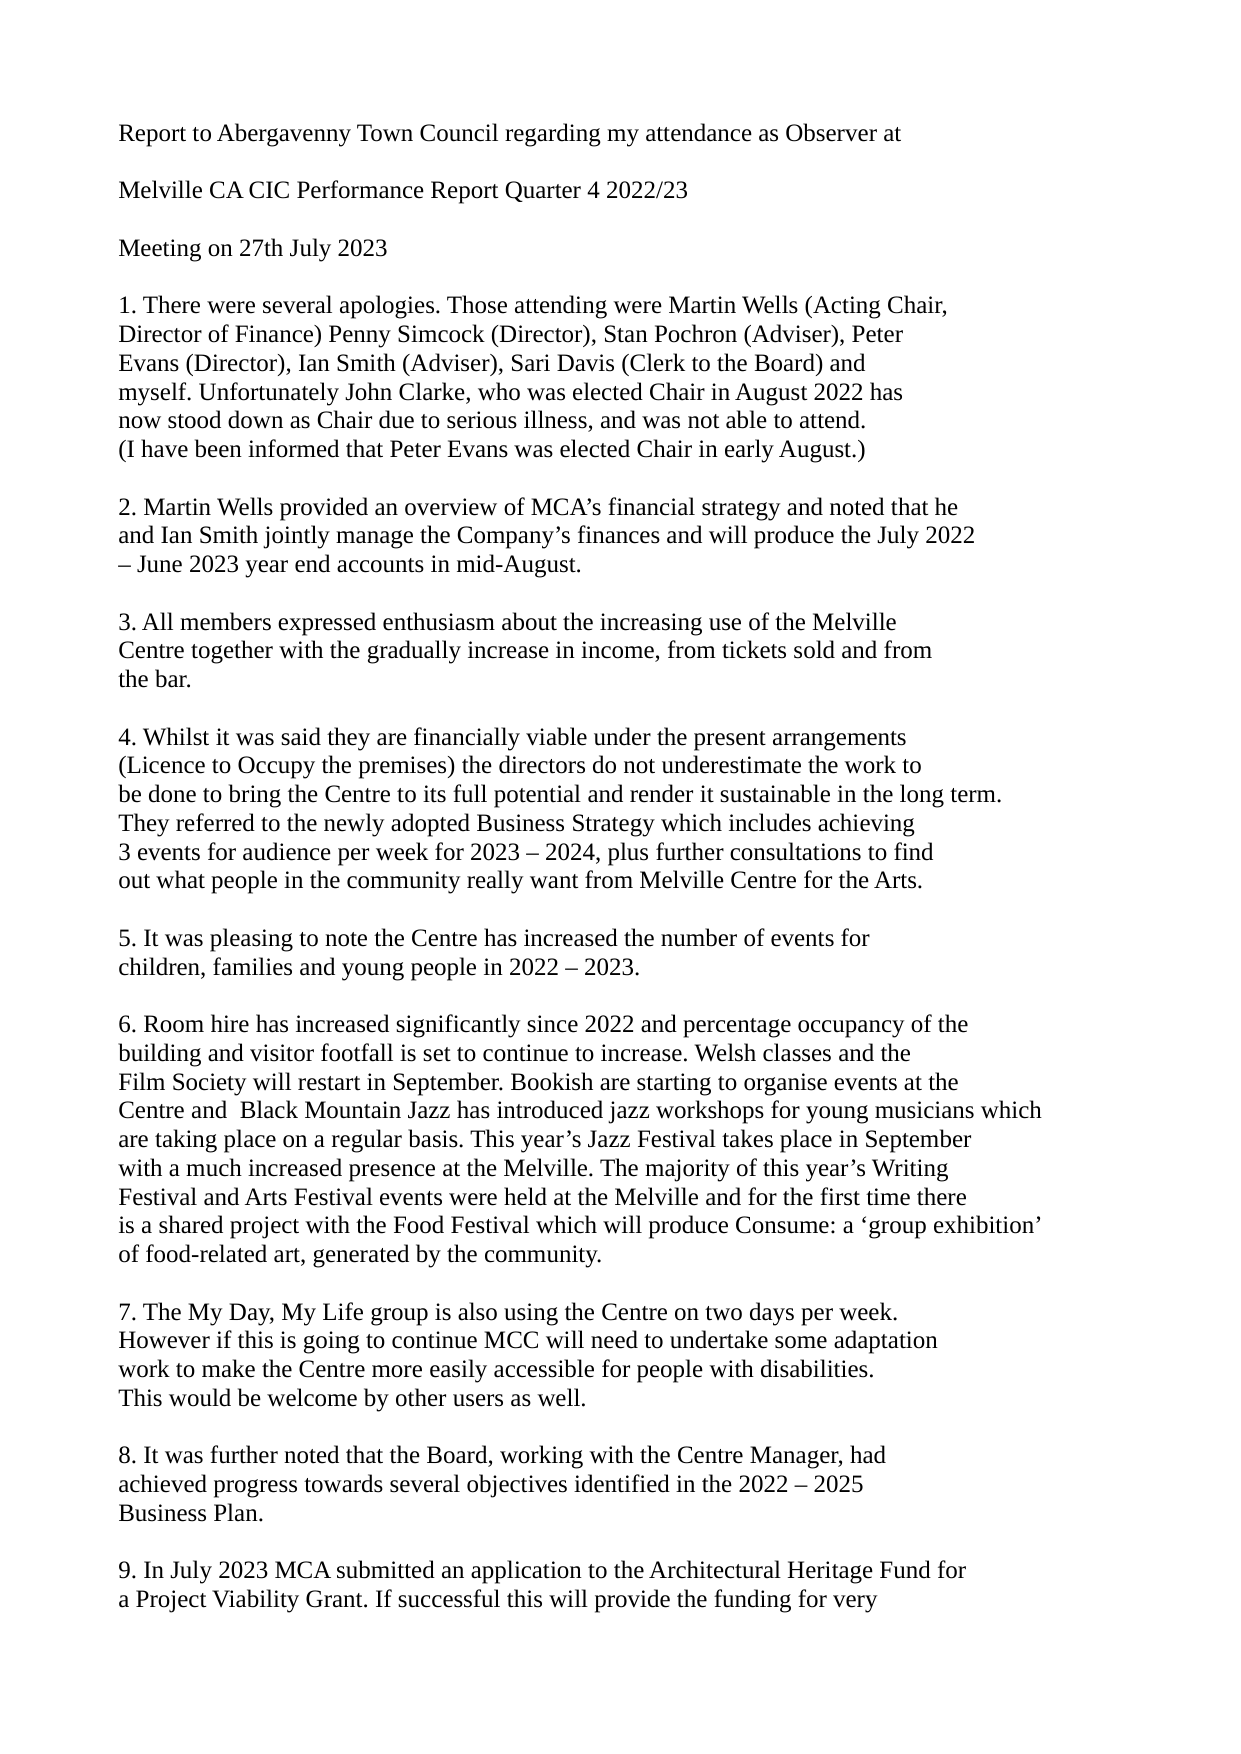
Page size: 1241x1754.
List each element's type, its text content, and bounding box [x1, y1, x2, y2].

text This would be welcome by other users as well. [118, 1383, 1122, 1412]
text 6. Room hire has increased significantly since 2022 and percentage occupancy of the [118, 1009, 1122, 1038]
text Film Society will restart in September. Bookish are starting to organise events at the [118, 1067, 1122, 1096]
text They referred to the newly adopted Business Strategy which includes achieving [118, 808, 1122, 837]
text building and visitor footfall is set to continue to increase. Welsh classes and the [118, 1038, 1122, 1067]
text achieved progress towards several objectives identified in the 2022 – 2025 [118, 1469, 1122, 1498]
text of food-related art, generated by the community. [118, 1239, 1122, 1268]
text and Ian Smith jointly manage the Company’s finances and will produce the July 2022 [118, 521, 1122, 549]
text 4. Whilst it was said they are financially viable under the present arrangements [118, 722, 1122, 751]
text 7. The My Day, My Life group is also using the Centre on two days per week. [118, 1297, 1122, 1326]
text Business Plan. [118, 1498, 1122, 1527]
text a Project Viability Grant. If successful this will provide the funding for very [118, 1584, 1122, 1613]
text Centre together with the gradually increase in income, from tickets sold and from [118, 636, 1122, 664]
text with a much increased presence at the Melville. The majority of this year’s Writing [118, 1153, 1122, 1182]
text (I have been informed that Peter Evans was elected Chair in early August.) [118, 434, 1122, 463]
text is a shared project with the Food Festival which will produce Consume: a ‘group exhibition’ [118, 1211, 1122, 1239]
text Meeting on 27th July 2023 [118, 233, 1122, 262]
text 5. It was pleasing to note the Centre has increased the number of events for [118, 923, 1122, 952]
text Festival and Arts Festival events were held at the Melville and for the first time there [118, 1182, 1122, 1211]
text (Licence to Occupy the premises) the directors do not underestimate the work to [118, 751, 1122, 779]
text Melville CA CIC Performance Report Quarter 4 2022/23 [118, 176, 1122, 204]
text are taking place on a regular basis. This year’s Jazz Festival takes place in September [118, 1124, 1122, 1153]
text be done to bring the Centre to its full potential and render it sustainable in the long term. [118, 779, 1122, 808]
text – June 2023 year end accounts in mid-August. [118, 549, 1122, 578]
text 8. It was further noted that the Board, working with the Centre Manager, had [118, 1441, 1122, 1469]
text children, families and young people in 2022 – 2023. [118, 952, 1122, 981]
text However if this is going to continue MCC will need to undertake some adaptation [118, 1326, 1122, 1354]
text Evans (Director), Ian Smith (Adviser), Sari Davis (Clerk to the Board) and [118, 348, 1122, 377]
text myself. Unfortunately John Clarke, who was elected Chair in August 2022 has [118, 377, 1122, 406]
text 3 events for audience per week for 2023 – 2024, plus further consultations to find [118, 837, 1122, 866]
text 1. There were several apologies. Those attending were Martin Wells (Acting Chair, [118, 291, 1122, 319]
text 2. Martin Wells provided an overview of MCA’s financial strategy and noted that he [118, 492, 1122, 521]
text Report to Abergavenny Town Council regarding my attendance as Observer at [118, 118, 1122, 147]
text out what people in the community really want from Melville Centre for the Arts. [118, 866, 1122, 894]
text now stood down as Chair due to serious illness, and was not able to attend. [118, 406, 1122, 434]
text work to make the Centre more easily accessible for people with disabilities. [118, 1354, 1122, 1383]
text Director of Finance) Penny Simcock (Director), Stan Pochron (Adviser), Peter [118, 319, 1122, 348]
text 9. In July 2023 MCA submitted an application to the Architectural Heritage Fund for [118, 1556, 1122, 1584]
text 3. All members expressed enthusiasm about the increasing use of the Melville [118, 607, 1122, 636]
text the bar. [118, 664, 1122, 693]
text Centre and Black Mountain Jazz has introduced jazz workshops for young musicians which [118, 1096, 1122, 1124]
